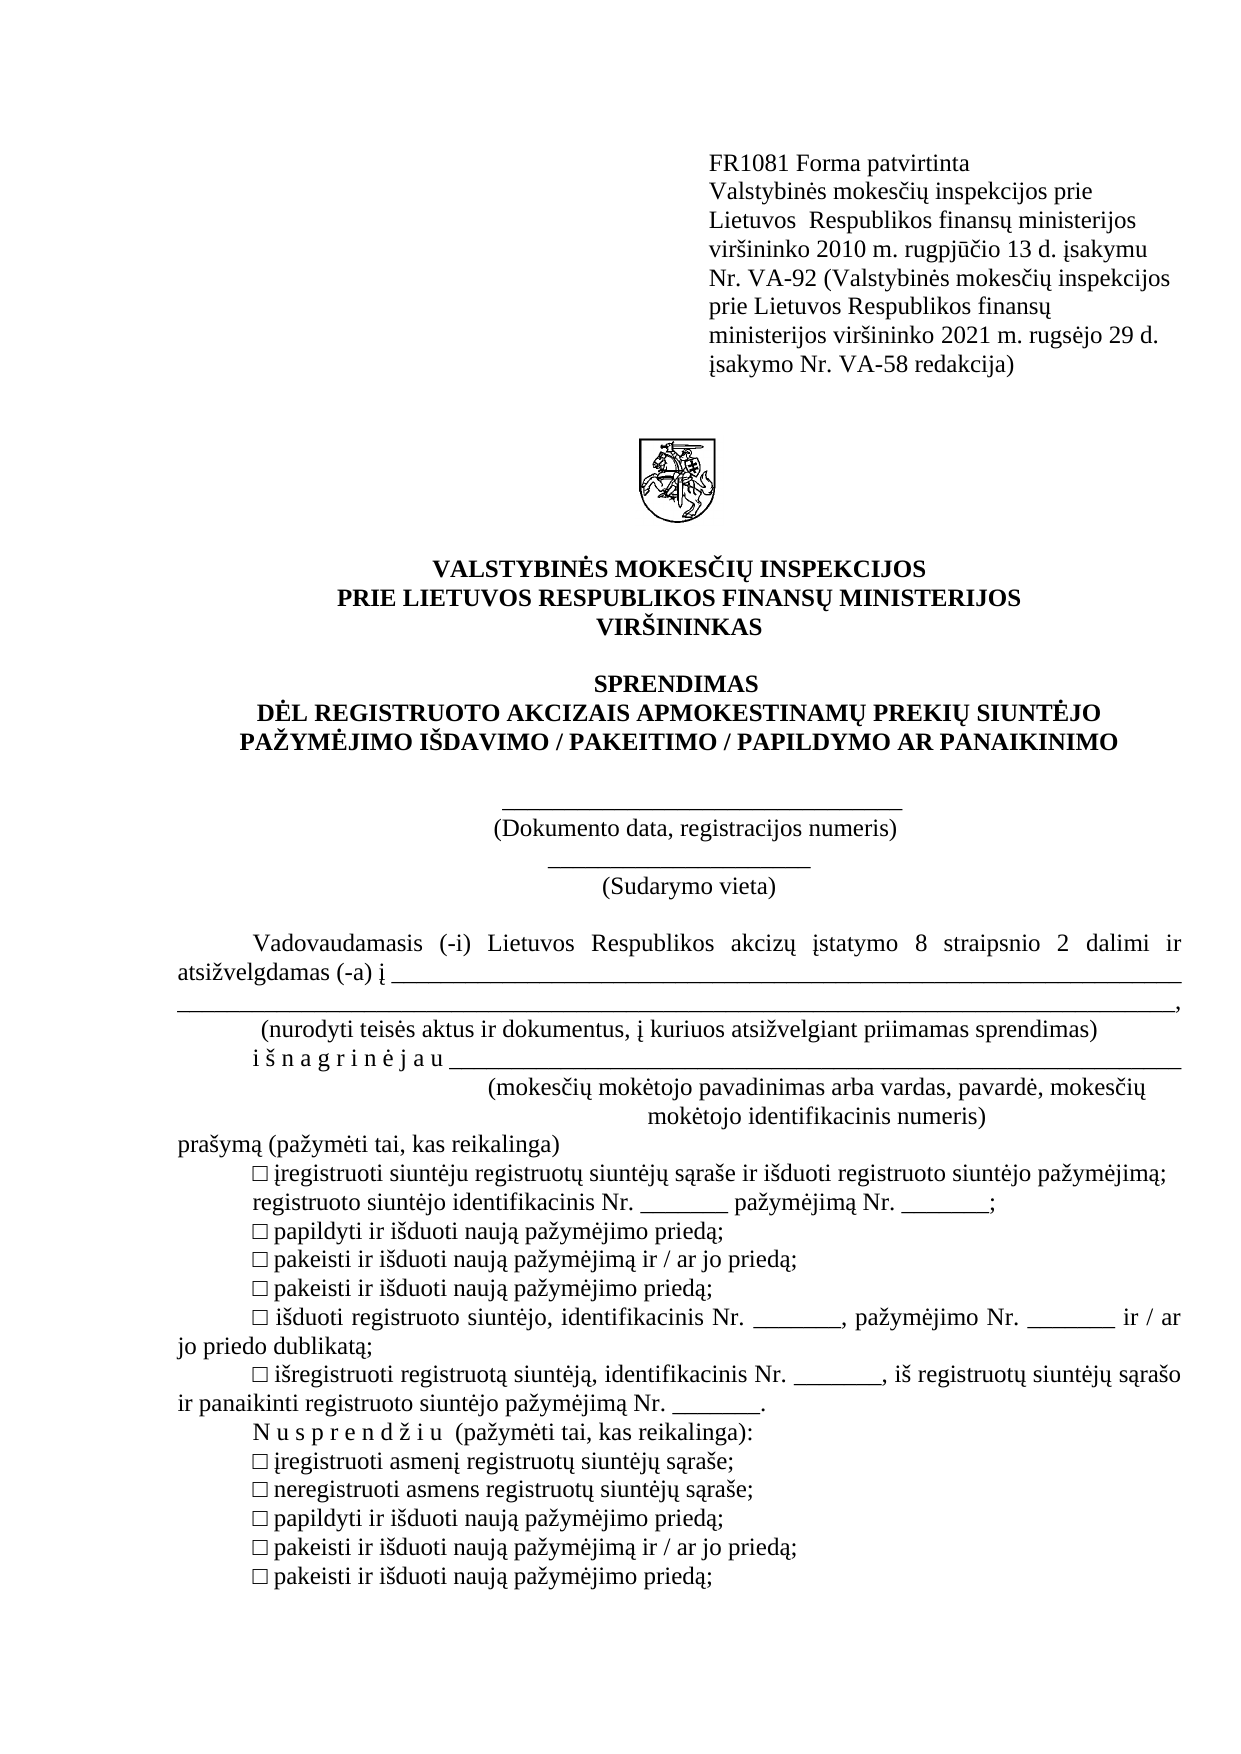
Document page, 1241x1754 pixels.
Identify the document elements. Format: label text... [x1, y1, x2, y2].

text □ išduoti registruoto siuntėjo, identifikacinis Nr. _______, pažymėjimo Nr. _______ ir / ar jo priedo dublikatą; [177, 1302, 1181, 1359]
text VIRŠININKAS [177, 612, 1181, 641]
text FR1081 Forma patvirtinta [709, 148, 1181, 176]
text prašymą (pažymėti tai, kas reikalinga) [177, 1129, 1181, 1158]
text PRIE LIETUVOS RESPUBLIKOS FINANSŲ MINISTERIJOS [177, 583, 1181, 612]
text viršininko 2010 m. rugpjūčio 13 d. įsakymu [709, 234, 1181, 263]
text □ pakeisti ir išduoti naują pažymėjimą ir / ar jo priedą; [177, 1244, 1181, 1273]
text SPRENDIMAS [177, 669, 1181, 698]
text (mokesčių mokėtojo pavadinimas arba vardas, pavardė, mokesčių mokėtojo identifikacinis numeris) [452, 1072, 1181, 1129]
text Lietuvos Respublikos finansų ministerijos [709, 205, 1181, 234]
text (Dokumento data, registracijos numeris) [177, 813, 1181, 842]
text registruoto siuntėjo identifikacinis Nr. _______ pažymėjimą Nr. _______; [177, 1187, 1181, 1216]
text ________________________________ [177, 784, 1181, 813]
text _____________________ [177, 842, 1181, 871]
text □ pakeisti ir išduoti naują pažymėjimą ir / ar jo priedą; [177, 1532, 1181, 1561]
text □ išregistruoti registruotą siuntėją, identifikacinis Nr. _______, iš registruotų siuntėjų sąrašo ir panaikinti registruoto siuntėjo pažymėjimą Nr. _______. [177, 1359, 1181, 1417]
text Nr. VA-92 (Valstybinės mokesčių inspekcijos [709, 263, 1181, 291]
text išnagrinėjau [177, 1043, 1181, 1072]
text (nurodyti teisės aktus ir dokumentus, į kuriuos atsižvelgiant priimamas sprendimas) [177, 1014, 1181, 1043]
text □ pakeisti ir išduoti naują pažymėjimo priedą; [177, 1273, 1181, 1302]
text □ įregistruoti asmenį registruotų siuntėjų sąraše; [177, 1446, 1181, 1474]
text □ įregistruoti siuntėju registruotų siuntėjų sąraše ir išduoti registruoto siuntėjo pažymėjimą; [177, 1158, 1181, 1187]
text □ papildyti ir išduoti naują pažymėjimo priedą; [177, 1503, 1181, 1532]
text Vadovaudamasis (-i) Lietuvos Respublikos akcizų įstatymo 8 straipsnio 2 dalimi ir atsižvelgdamas (-a) į [177, 928, 1181, 986]
text □ papildyti ir išduoti naują pažymėjimo priedą; [177, 1216, 1181, 1244]
text Nusprendžiu (pažymėti tai, kas reikalinga): [177, 1417, 1181, 1446]
text DĖL REGISTRUOTO AKCIZAIS APMOKESTINAMŲ PREKIŲ SIUNTĖJO PAŽYMĖJIMO IŠDAVIMO / PAKEITIMO / PAPILDYMO AR PANAIKINIMO [177, 698, 1181, 756]
text □ neregistruoti asmens registruotų siuntėjų sąraše; [177, 1474, 1181, 1503]
text Valstybinės mokesčių inspekcijos prie [709, 176, 1181, 205]
text (Sudarymo vieta) [177, 871, 1181, 899]
text prie Lietuvos Respublikos finansų [709, 291, 1181, 320]
text , [177, 986, 1181, 1014]
text įsakymo Nr. VA-58 redakcija) [709, 349, 1181, 378]
text ministerijos viršininko 2021 m. rugsėjo 29 d. [709, 320, 1181, 349]
text □ pakeisti ir išduoti naują pažymėjimo priedą; [177, 1561, 1181, 1589]
text VALSTYBINĖS MOKESČIŲ INSPEKCIJOS [177, 554, 1181, 583]
